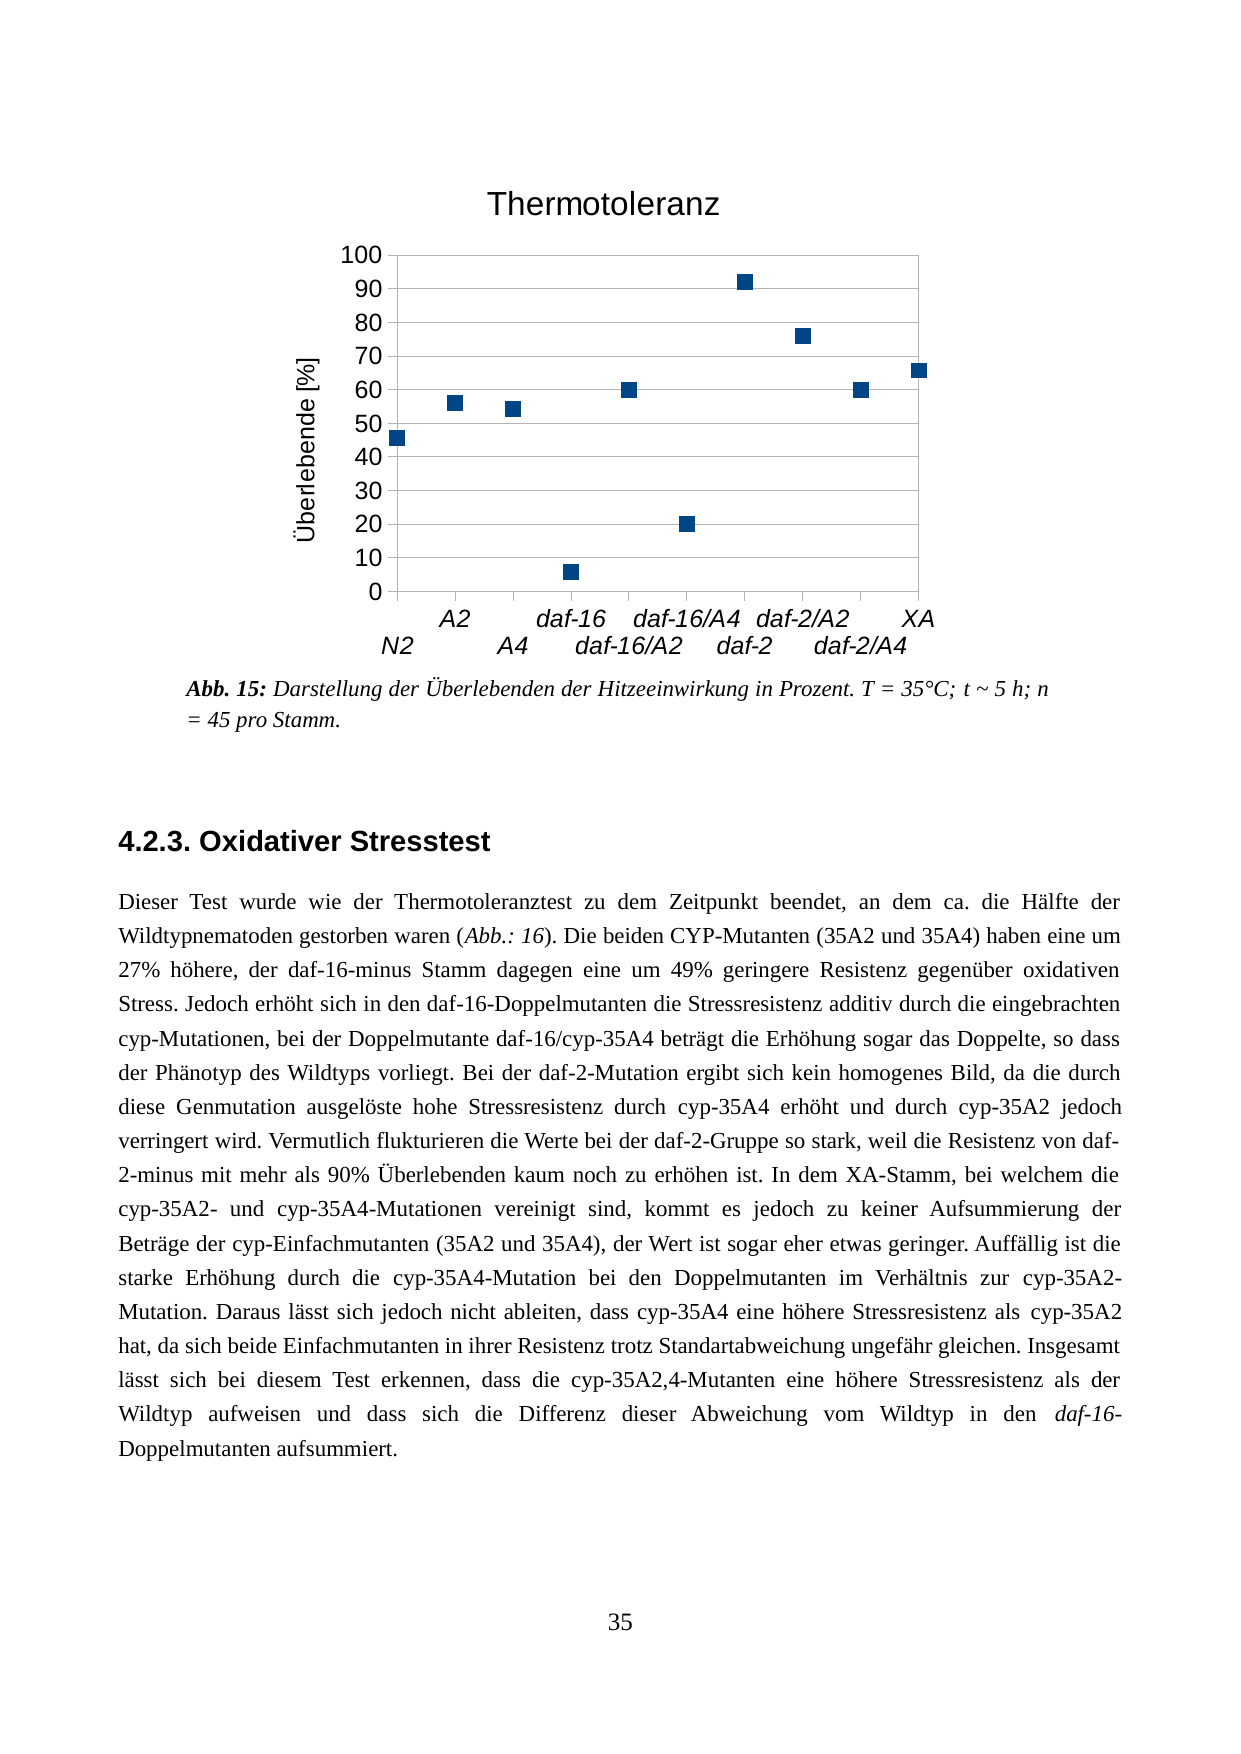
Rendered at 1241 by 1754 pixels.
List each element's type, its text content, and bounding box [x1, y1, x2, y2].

text Dieser Test wurde wie der Thermotoleranztest zu dem Zeitpunkt beendet, an dem ca. die Hälfte der Wildtypnematoden gestorben waren (Abb.: 16). Die beiden CYP-Mutanten (35A2 und 35A4) haben eine um 27% höhere, der daf-16-minus Stamm dagegen eine um 49% geringere Resistenz gegenüber oxidativen Stress. Jedoch erhöht sich in den daf-16-Doppelmutanten die Stressresistenz additiv durch die eingebrachten cyp-Mutationen, bei der Doppelmutante daf-16/cyp-35A4 beträgt die Erhöhung sogar das Doppelte, so dass der Phänotyp des Wildtyps vorliegt. Bei der daf-2-Mutation ergibt sich kein homogenes Bild, da die durch diese Genmutation ausgelöste hohe Stressresistenz durch cyp-35A4 erhöht und durch cyp-35A2 jedoch verringert wird. Vermutlich flukturieren die Werte bei der daf-2-Gruppe so stark, weil die Resistenz von daf-2-minus mit mehr als 90% Überlebenden kaum noch zu erhöhen ist. In dem XA-Stamm, bei welchem die cyp-35A2- und cyp-35A4-Mutationen vereinigt sind, kommt es jedoch zu keiner Aufsummierung der Beträge der cyp-Einfachmutanten (35A2 und 35A4), der Wert ist sogar eher etwas geringer. Auffällig ist die starke Erhöhung durch die cyp-35A4-Mutation bei den Doppelmutanten im Verhältnis zur cyp-35A2-Mutation. Daraus lässt sich jedoch nicht ableiten, dass cyp-35A4 eine höhere Stressresistenz als cyp-35A2 hat, da sich beide Einfachmutanten in ihrer Resistenz trotz Standartabweichung ungefähr gleichen. Insgesamt lässt sich bei diesem Test erkennen, dass die cyp-35A2,4-Mutanten eine höhere Stressresistenz als der Wildtyp aufweisen und dass sich die Differenz dieser Abweichung vom Wildtyp in den daf-16-Doppelmutanten aufsummiert. [118, 888, 1122, 1461]
subtitle 4.2.3. Oxidativer Stresstest [118, 824, 1122, 857]
text Abb. 15: Darstellung der Überlebenden der Hitzeeinwirkung in Prozent. T = 35°C; t ~ 5 h; n = 45 pro Stamm. [186, 157, 1051, 733]
